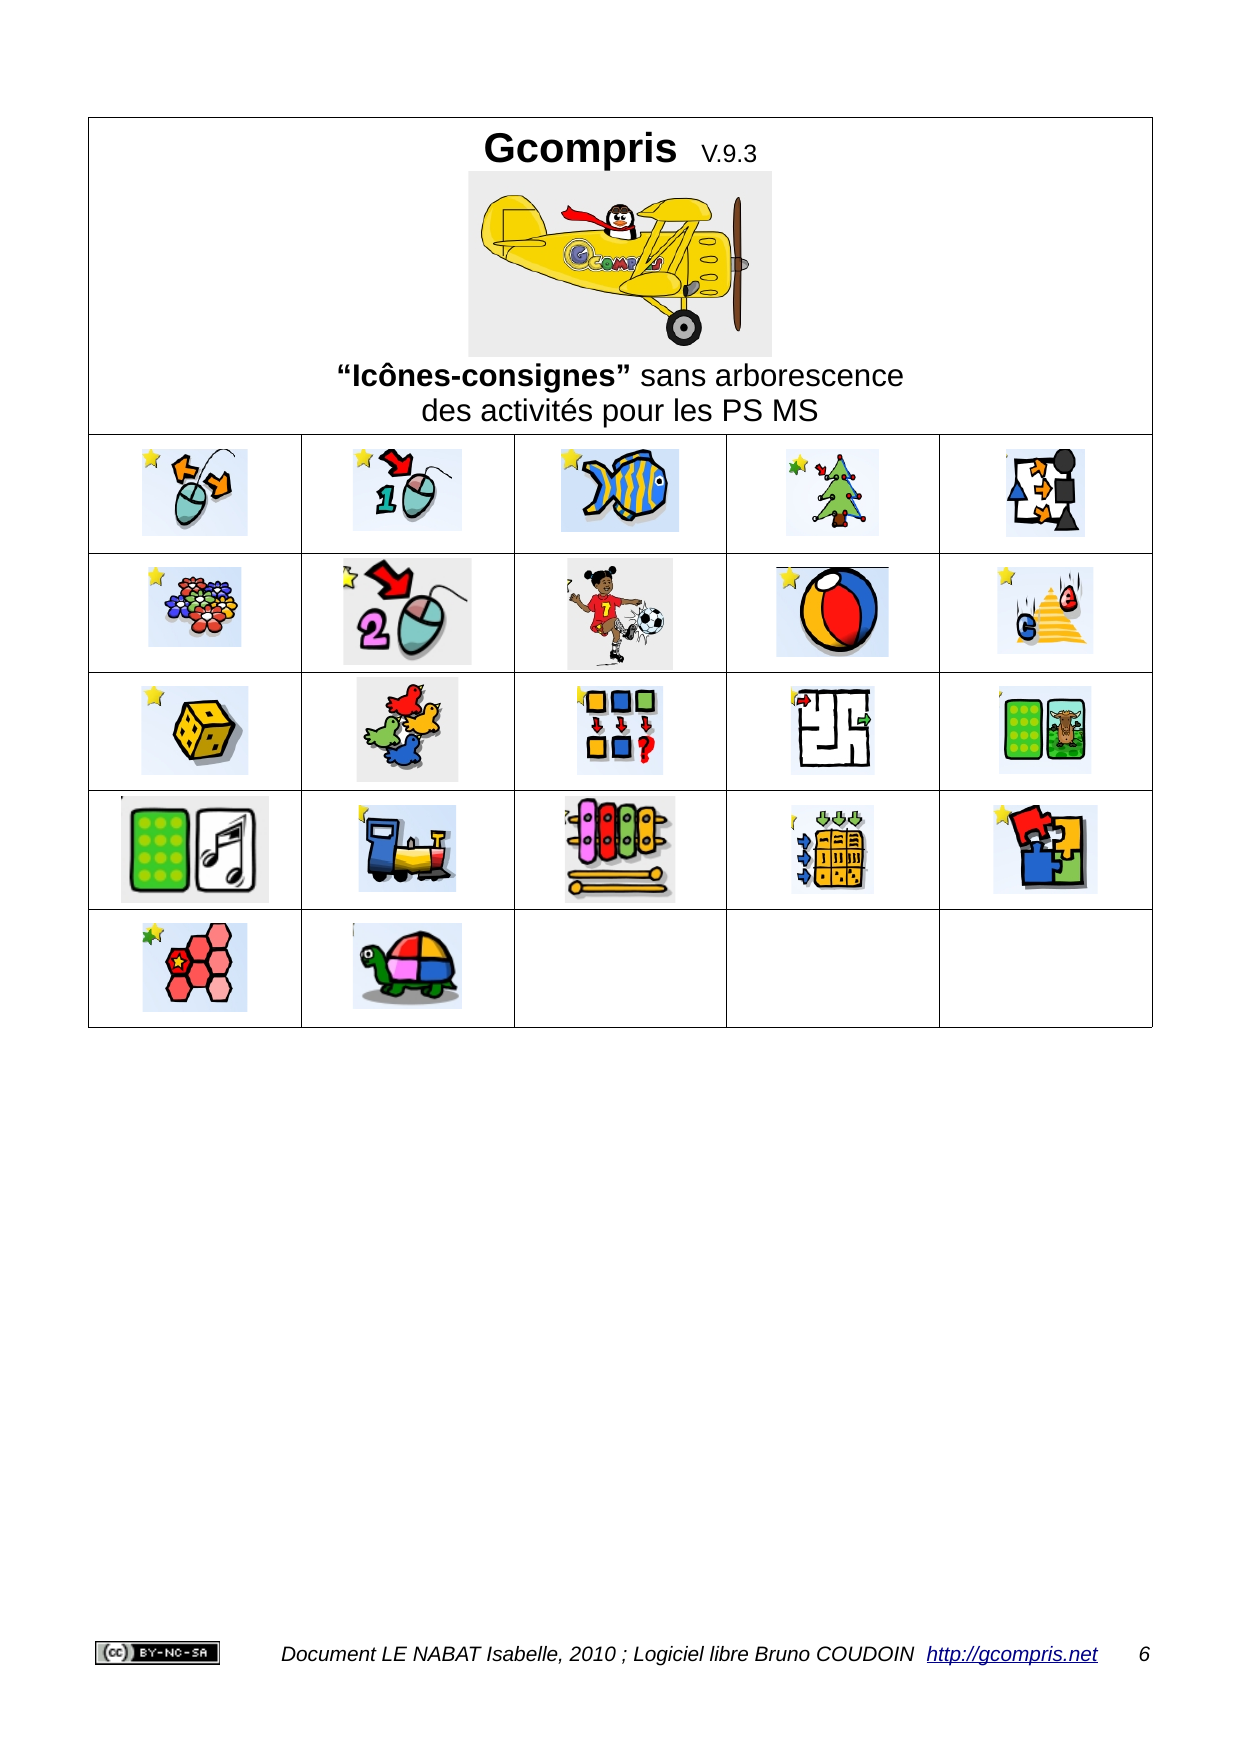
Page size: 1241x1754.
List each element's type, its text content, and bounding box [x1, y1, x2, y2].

picture [358, 805, 457, 892]
picture [993, 805, 1098, 894]
picture [142, 449, 248, 536]
picture [786, 449, 879, 536]
table_cell [302, 554, 514, 672]
table_cell [940, 554, 1152, 672]
picture [352, 449, 462, 531]
picture [790, 686, 875, 775]
table_cell [727, 673, 939, 790]
picture [564, 796, 676, 903]
picture [356, 677, 459, 782]
picture [95, 1641, 220, 1665]
picture [343, 558, 472, 665]
picture [141, 686, 249, 775]
picture [561, 449, 680, 532]
picture [776, 567, 889, 657]
table_cell [89, 791, 301, 908]
table_cell [940, 910, 1152, 1027]
table_cell [515, 673, 726, 790]
picture [577, 686, 664, 775]
table_cell [302, 910, 514, 1027]
table_cell [89, 910, 301, 1027]
table_cell [727, 435, 939, 553]
picture [999, 686, 1092, 774]
picture [1006, 449, 1085, 537]
table_cell [727, 554, 939, 672]
table_cell [302, 435, 514, 553]
table_cell [940, 791, 1152, 908]
table_cell [727, 791, 939, 908]
table_cell [89, 554, 301, 672]
table_cell [940, 435, 1152, 553]
picture [567, 558, 673, 670]
picture [468, 171, 772, 357]
table_cell [302, 673, 514, 790]
table_cell [515, 435, 726, 553]
table_cell [515, 791, 726, 908]
table_cell [302, 791, 514, 908]
table_cell [89, 435, 301, 553]
picture [142, 923, 248, 1012]
table_header Gcompris V.9.3 “Icônes-consignes” sans arborescence des activités pour les PS MS [89, 118, 1152, 434]
picture [121, 796, 269, 903]
table_cell [515, 554, 726, 672]
picture [997, 567, 1094, 654]
table_cell [727, 910, 939, 1027]
table_cell [89, 673, 301, 790]
picture [352, 923, 462, 1009]
picture [791, 805, 874, 894]
table_cell [515, 910, 726, 1027]
picture [148, 567, 242, 647]
table_cell [940, 673, 1152, 790]
